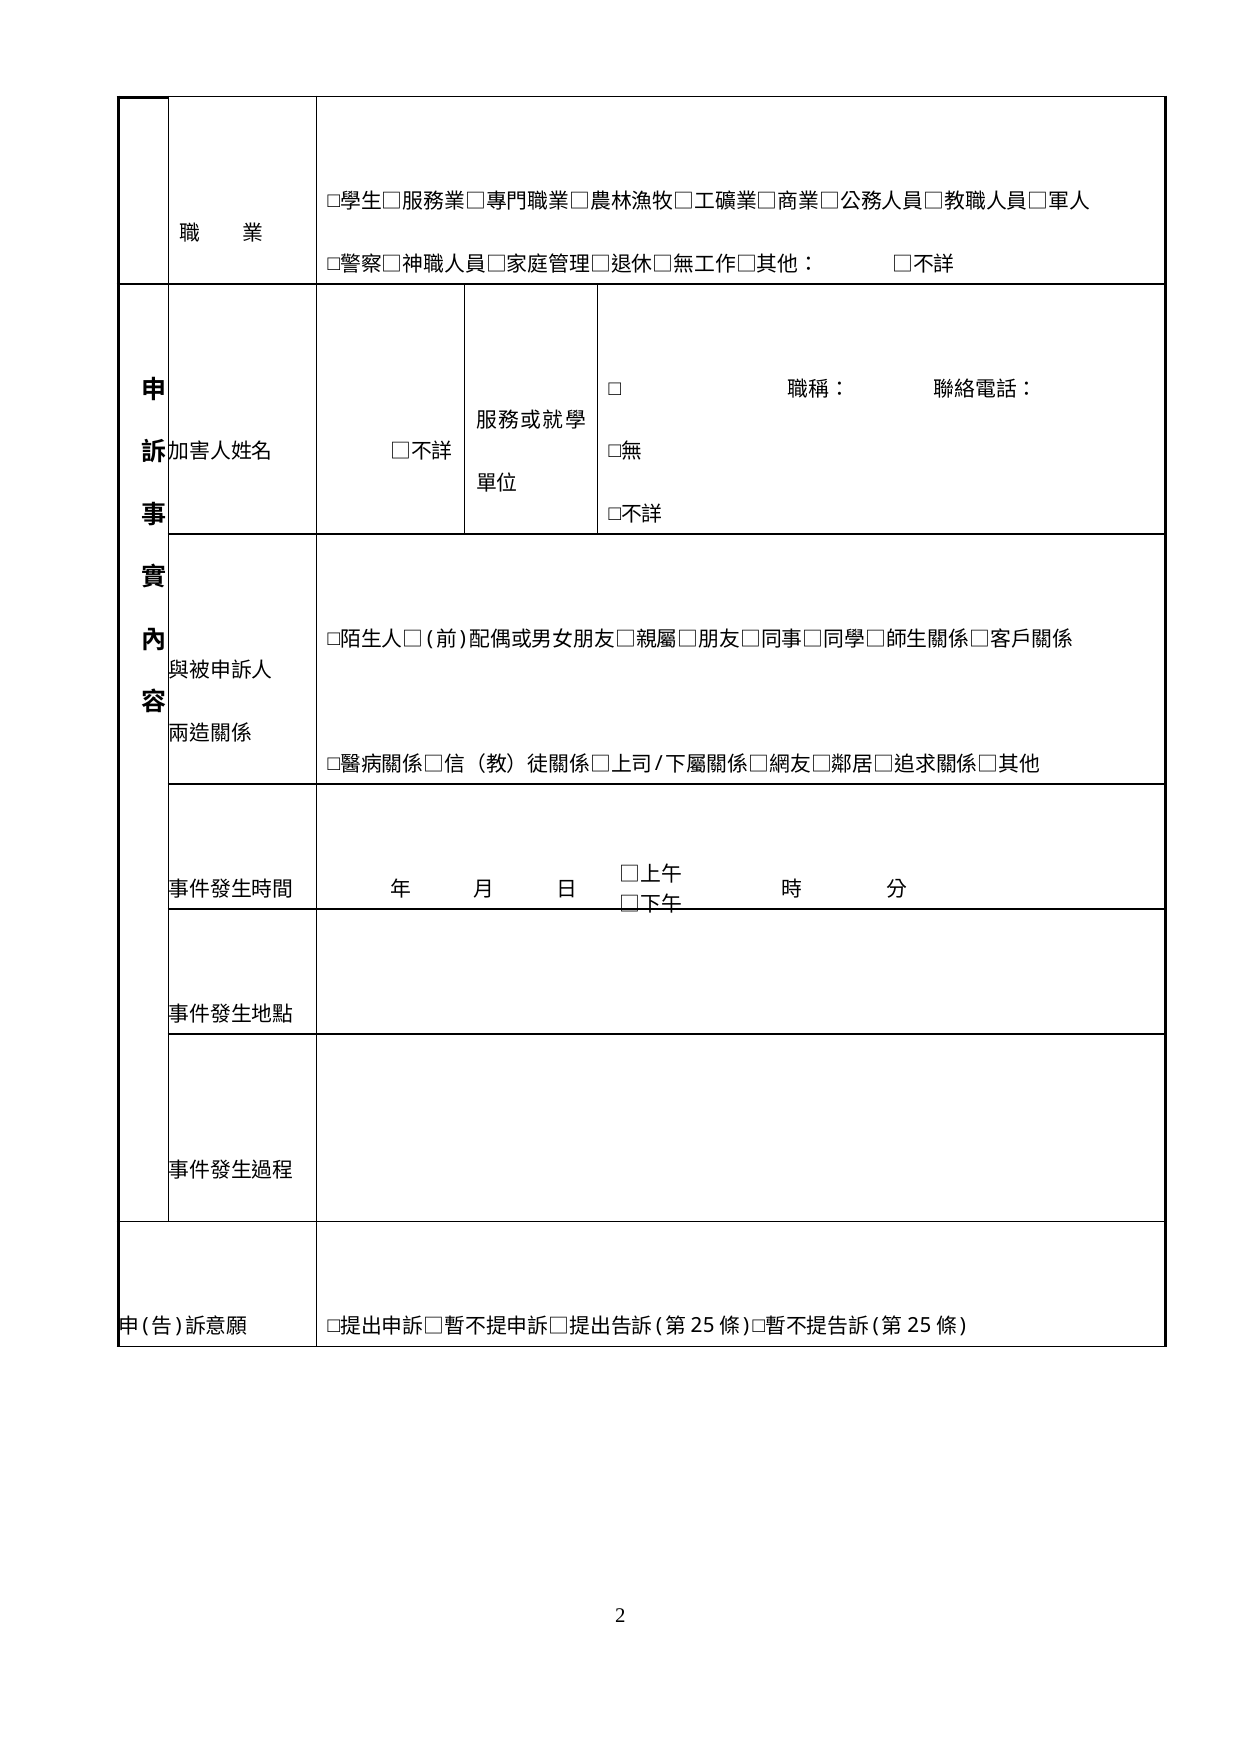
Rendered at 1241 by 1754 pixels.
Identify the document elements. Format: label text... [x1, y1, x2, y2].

table_cell [1167, 96, 1171, 283]
table_cell □提出申訴□暫不提申訴□提出告訴(第25條)□暫不提告訴(第25條) [317, 1222, 1164, 1346]
table_cell 服務或就學單位 [465, 285, 597, 533]
table_cell 職 業 [169, 97, 316, 283]
table_cell 年 月 日 □上午□下午 時 分 [317, 785, 1164, 908]
table_cell [1167, 783, 1171, 908]
table_cell □陌生人□(前)配偶或男女朋友□親屬□朋友□同事□同學□師生關係□客戶關係 □醫病關係□信（教）徒關係□上司/下屬關係□網友□鄰居□追求關係□其他 [317, 535, 1164, 783]
table_cell 事件發生地點 [169, 910, 316, 1033]
table_cell 申訴事實內容 [120, 285, 168, 1221]
table_cell 與被申訴人 兩造關係 [169, 535, 316, 783]
table_cell [1167, 283, 1171, 533]
table_cell □ 職稱： 聯絡電話： □無 □不詳 [598, 285, 1164, 533]
table_cell 事件發生過程 [169, 1035, 316, 1221]
table_cell [1167, 908, 1171, 1033]
table_cell [1167, 1033, 1171, 1221]
table_cell [1167, 1221, 1171, 1346]
table_cell 申(告)訴意願 [120, 1222, 316, 1346]
table_header [120, 99, 168, 283]
table_cell [317, 910, 1164, 1033]
table_cell [1167, 533, 1171, 783]
table_cell □學生□服務業□專門職業□農林漁牧□工礦業□商業□公務人員□教職人員□軍人 □警察□神職人員□家庭管理□退休□無工作□其他： □不詳 [317, 97, 1164, 283]
table_cell [317, 1035, 1164, 1221]
table_cell □不詳 [317, 285, 464, 533]
table_cell 事件發生時間 [169, 785, 316, 908]
table_cell 加害人姓名 [169, 285, 316, 533]
